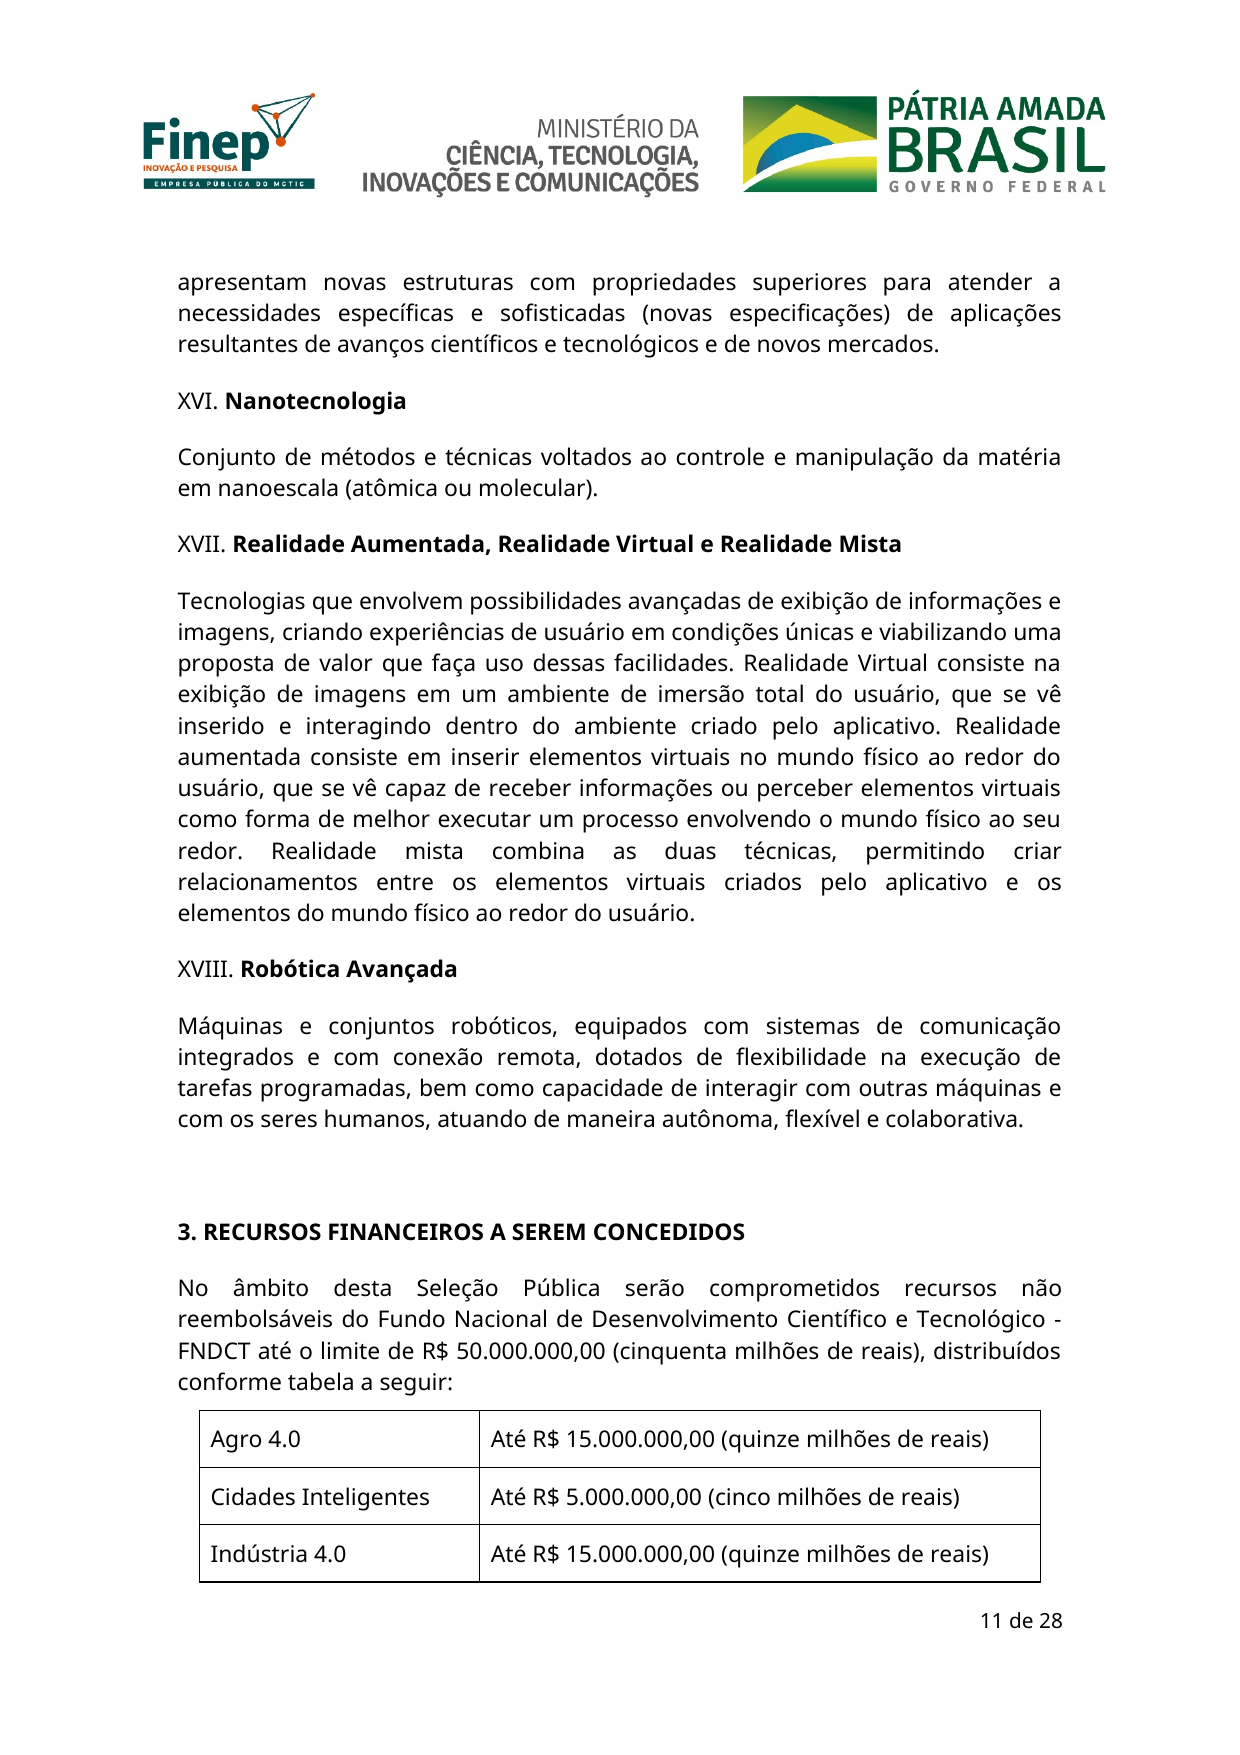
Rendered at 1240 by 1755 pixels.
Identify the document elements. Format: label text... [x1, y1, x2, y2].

text XVIII. Robótica Avançada [177, 953, 1062, 984]
table_cell Até R$ 5.000.000,00 (cinco milhões de reais) [480, 1468, 1040, 1524]
text Tecnologias que envolvem possibilidades avançadas de exibição de informações e imagens, criando experiências de usuário em condições únicas e viabilizando uma proposta de valor que faça uso dessas facilidades. Realidade Virtual consiste na exibição de imagens em um ambiente de imersão total do usuário, que se vê inserido e interagindo dentro do ambiente criado pelo aplicativo. Realidade aumentada consiste em inserir elementos virtuais no mundo físico ao redor do usuário, que se vê capaz de receber informações ou perceber elementos virtuais como forma de melhor executar um processo envolvendo o mundo físico ao seu redor. Realidade mista combina as duas técnicas, permitindo criar relacionamentos entre os elementos virtuais criados pelo aplicativo e os elementos do mundo físico ao redor do usuário. [177, 584, 1062, 928]
text Conjunto de métodos e técnicas voltados ao controle e manipulação da matéria em nanoescala (atômica ou molecular). [177, 441, 1062, 503]
text apresentam novas estruturas com propriedades superiores para atender a necessidades específicas e sofisticadas (novas especificações) de aplicações resultantes de avanços científicos e tecnológicos e de novos mercados. [177, 266, 1062, 359]
text XVI. Nanotecnologia [177, 384, 1062, 416]
text No âmbito desta Seleção Pública serão comprometidos recursos não reembolsáveis do Fundo Nacional de Desenvolvimento Científico e Tecnológico - FNDCT até o limite de R$ 50.000.000,00 (cinquenta milhões de reais), distribuídos conforme tabela a seguir: [177, 1272, 1062, 1397]
table_cell Até R$ 15.000.000,00 (quinze milhões de reais) [480, 1525, 1040, 1581]
table_cell Indústria 4.0 [200, 1525, 479, 1581]
text XVII. Realidade Aumentada, Realidade Virtual e Realidade Mista [177, 528, 1062, 559]
table_header Até R$ 15.000.000,00 (quinze milhões de reais) [480, 1411, 1040, 1467]
text Máquinas e conjuntos robóticos, equipados com sistemas de comunicação integrados e com conexão remota, dotados de flexibilidade na execução de tarefas programadas, bem como capacidade de interagir com outras máquinas e com os seres humanos, atuando de maneira autônoma, flexível e colaborativa. [177, 1009, 1062, 1134]
table_cell Cidades Inteligentes [200, 1468, 479, 1524]
text 3. RECURSOS FINANCEIROS A SEREM CONCEDIDOS [177, 1216, 1062, 1247]
table_header Agro 4.0 [200, 1411, 479, 1467]
